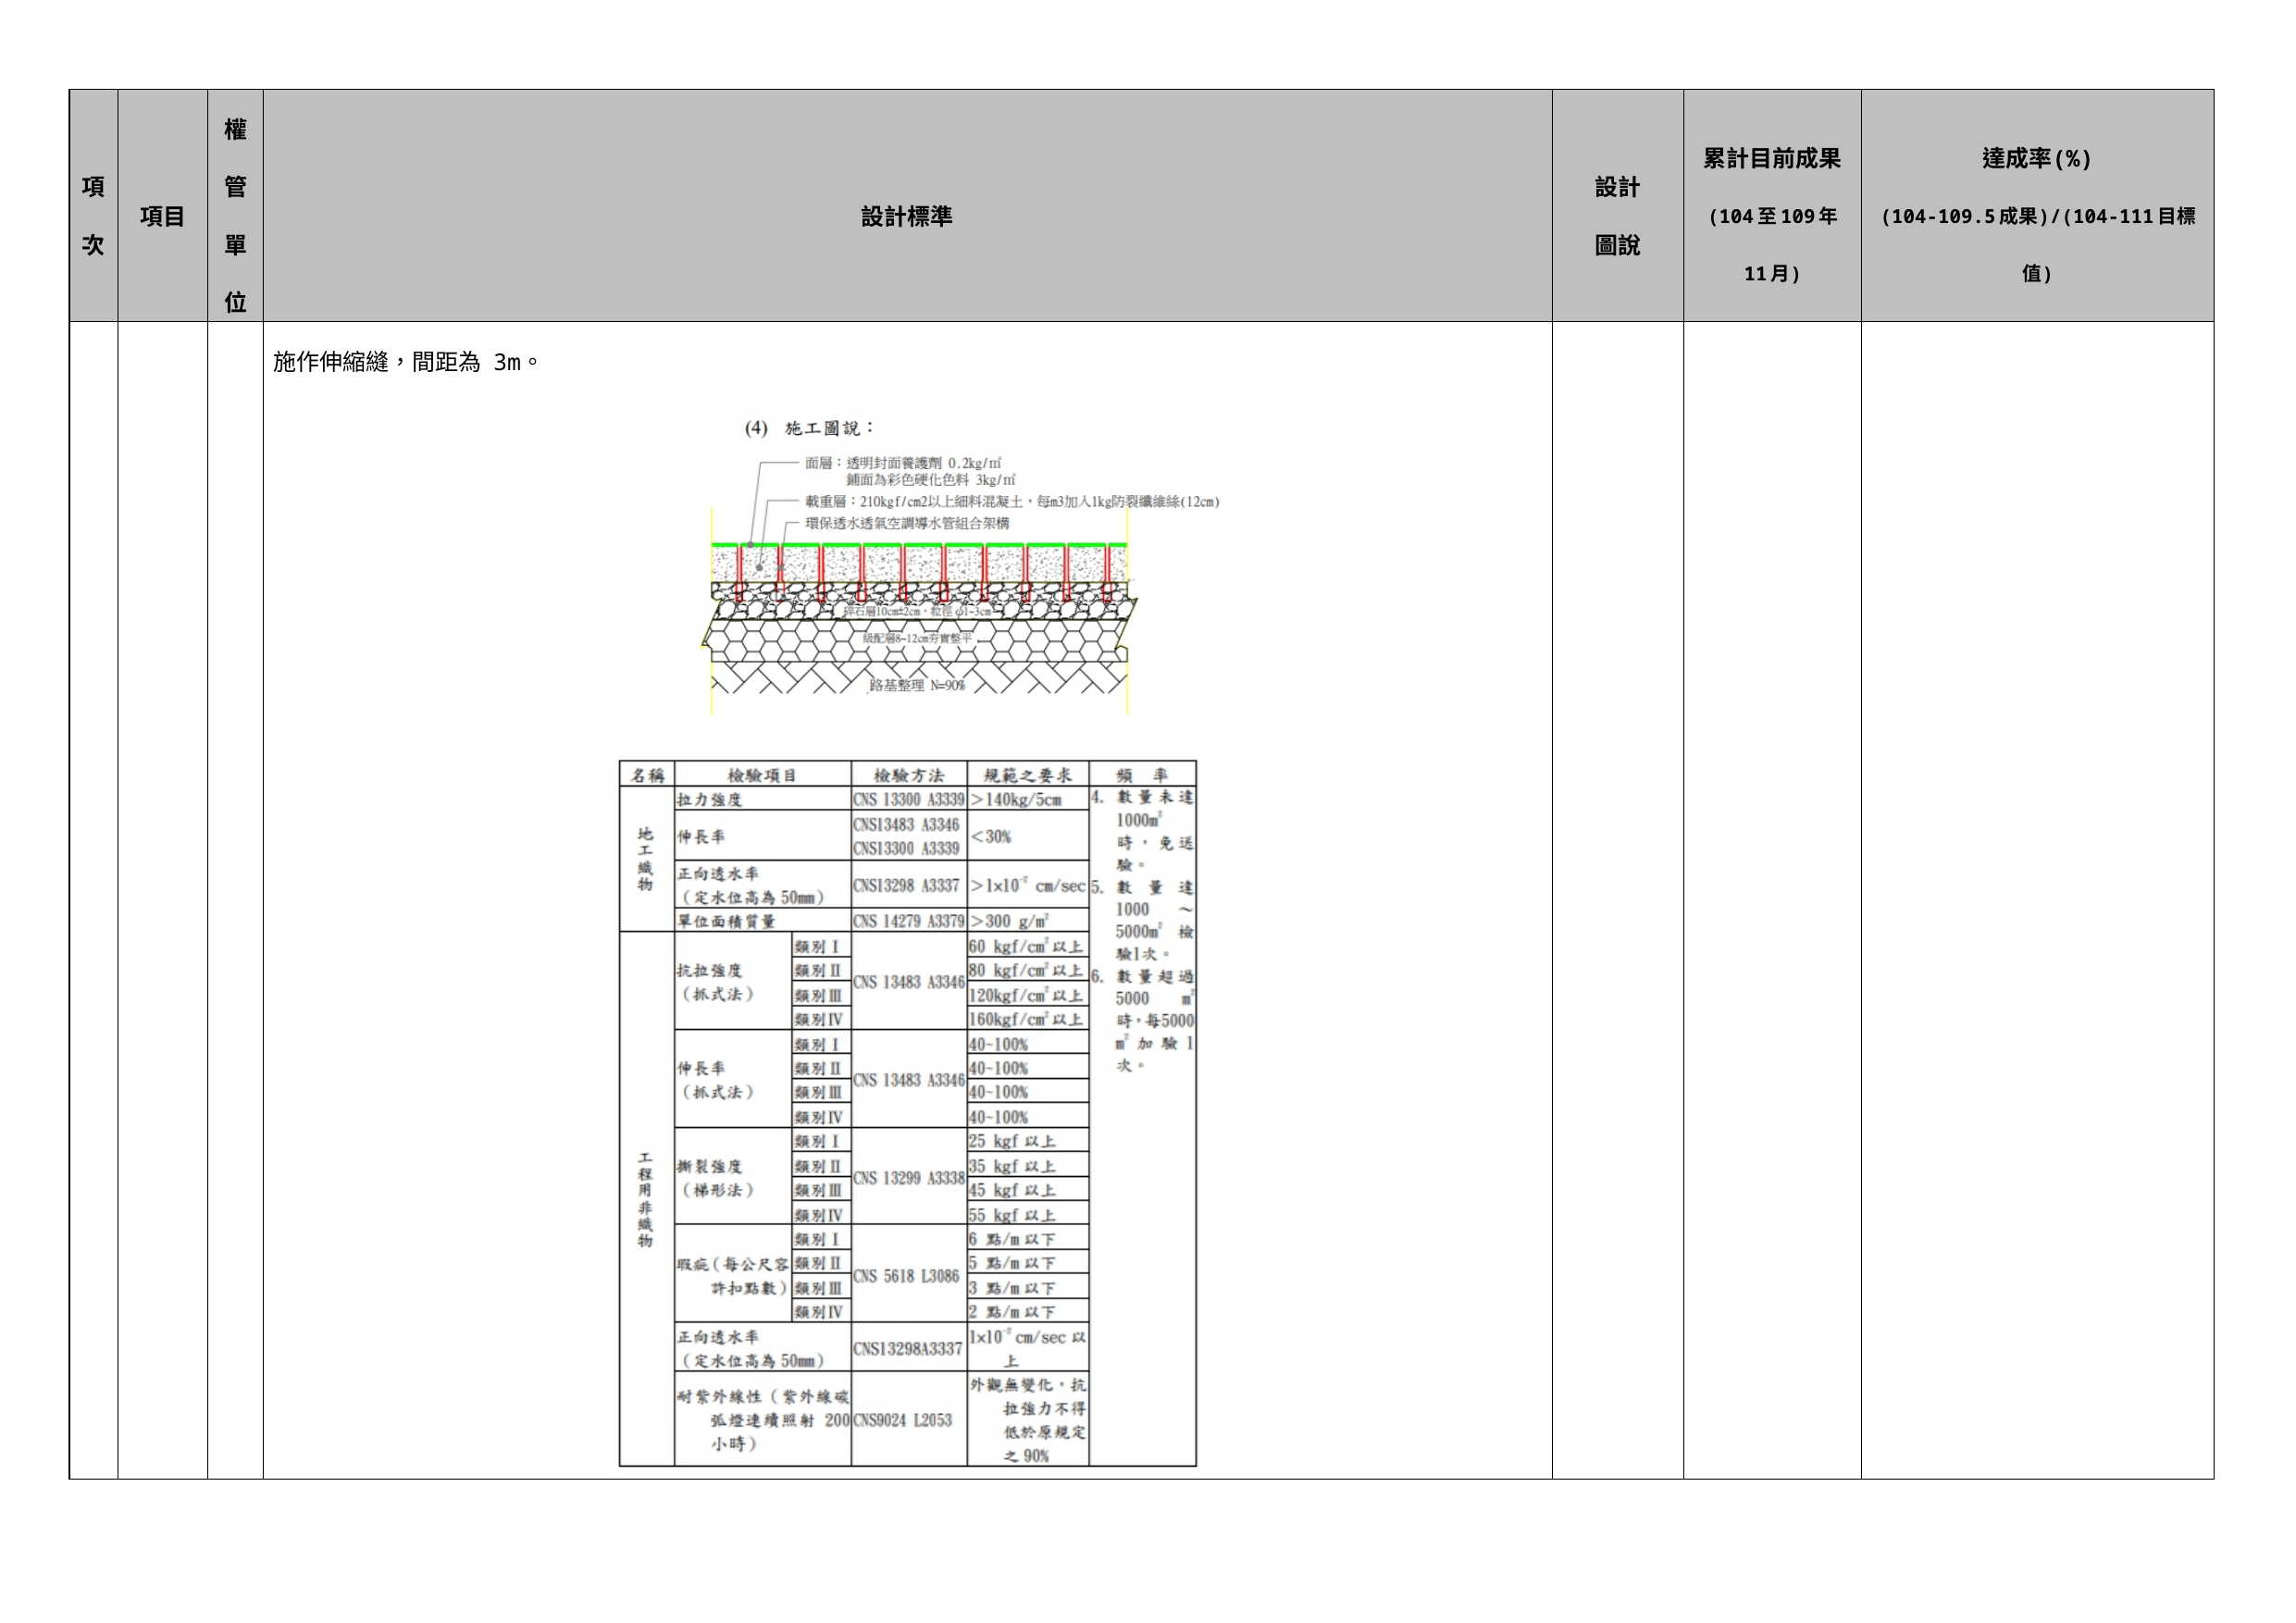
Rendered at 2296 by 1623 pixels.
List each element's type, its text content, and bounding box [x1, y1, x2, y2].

table_header 項次 [70, 90, 118, 321]
table_cell [1684, 322, 1861, 1479]
table_header 設計 圖說 [1553, 90, 1683, 321]
table_header 項目 [118, 90, 207, 321]
table_header 達成率(%) (104-109.5成果)/(104-111目標值) [1862, 90, 2214, 321]
table_header 設計標準 [264, 90, 1552, 321]
table_cell [1553, 322, 1683, 1479]
table_cell 施作伸縮縫，間距為 3m。 [264, 322, 1552, 1479]
table_cell [208, 322, 263, 1479]
table_header 累計目前成果 (104至109年11月) [1684, 90, 1861, 321]
table_cell [118, 322, 207, 1479]
table_header 權管單位 [208, 90, 263, 321]
table_cell [70, 322, 118, 1479]
table_cell [1862, 322, 2214, 1479]
